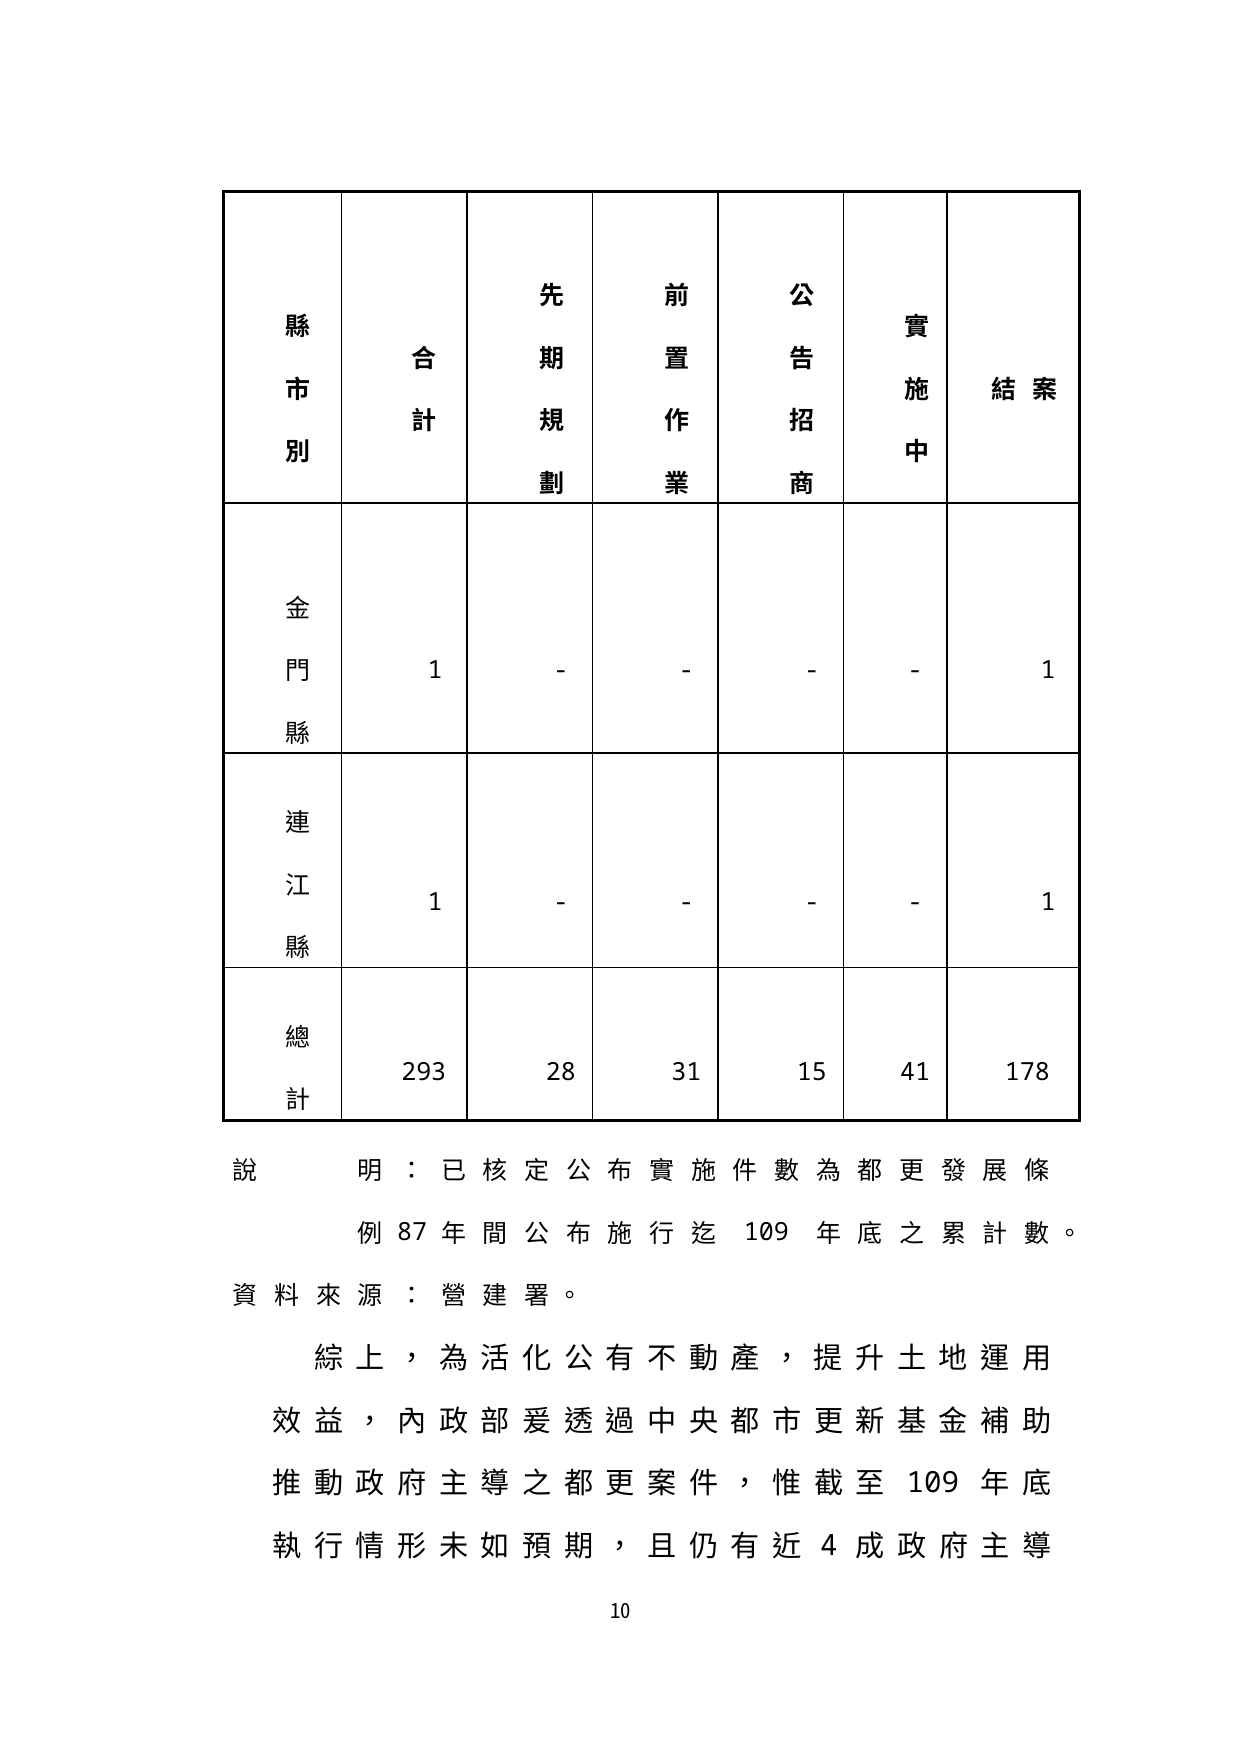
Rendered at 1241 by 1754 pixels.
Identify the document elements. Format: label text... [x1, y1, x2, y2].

table_cell - [593, 754, 717, 967]
table_cell - [719, 504, 843, 752]
text 資料來源：營建署。 [212, 1252, 1058, 1314]
table_cell 15 [719, 968, 843, 1119]
table_cell 31 [593, 968, 717, 1119]
table_cell 1 [948, 504, 1078, 752]
table_cell 293 [342, 968, 466, 1119]
table_cell 總計 [225, 968, 341, 1119]
table_header 前置作業 [593, 193, 717, 502]
table_cell 1 [342, 754, 466, 967]
table_header 公告招商 [719, 193, 843, 502]
text 說 明：已核定公布實施件數為都更發展條例87年間公布施行迄109年底之累計數。 [212, 1127, 1058, 1252]
text 綜上，為活化公有不動產，提升土地運用效益，內政部爰透過中央都市更新基金補助推動政府主導之都更案件，惟截至109年底執行情形未如預期，且仍有近4成政府主導 [242, 1314, 1058, 1564]
table_cell 28 [468, 968, 592, 1119]
table_cell - [844, 754, 946, 967]
table_header 先期規劃 [468, 193, 592, 502]
table_cell 1 [948, 754, 1078, 967]
table_header 實施中 [844, 193, 946, 502]
table_cell 連江縣 [225, 754, 341, 967]
table_cell - [844, 504, 946, 752]
table_header 結案 [948, 193, 1078, 502]
table_header 縣市別 [225, 193, 341, 502]
table_cell - [468, 504, 592, 752]
table_cell 41 [844, 968, 946, 1119]
table_cell - [719, 754, 843, 967]
table_cell - [593, 504, 717, 752]
table_header 合計 [342, 193, 466, 502]
table_cell 178 [948, 968, 1078, 1119]
table_cell - [468, 754, 592, 967]
table_cell 金門縣 [225, 504, 341, 752]
table_cell 1 [342, 504, 466, 752]
